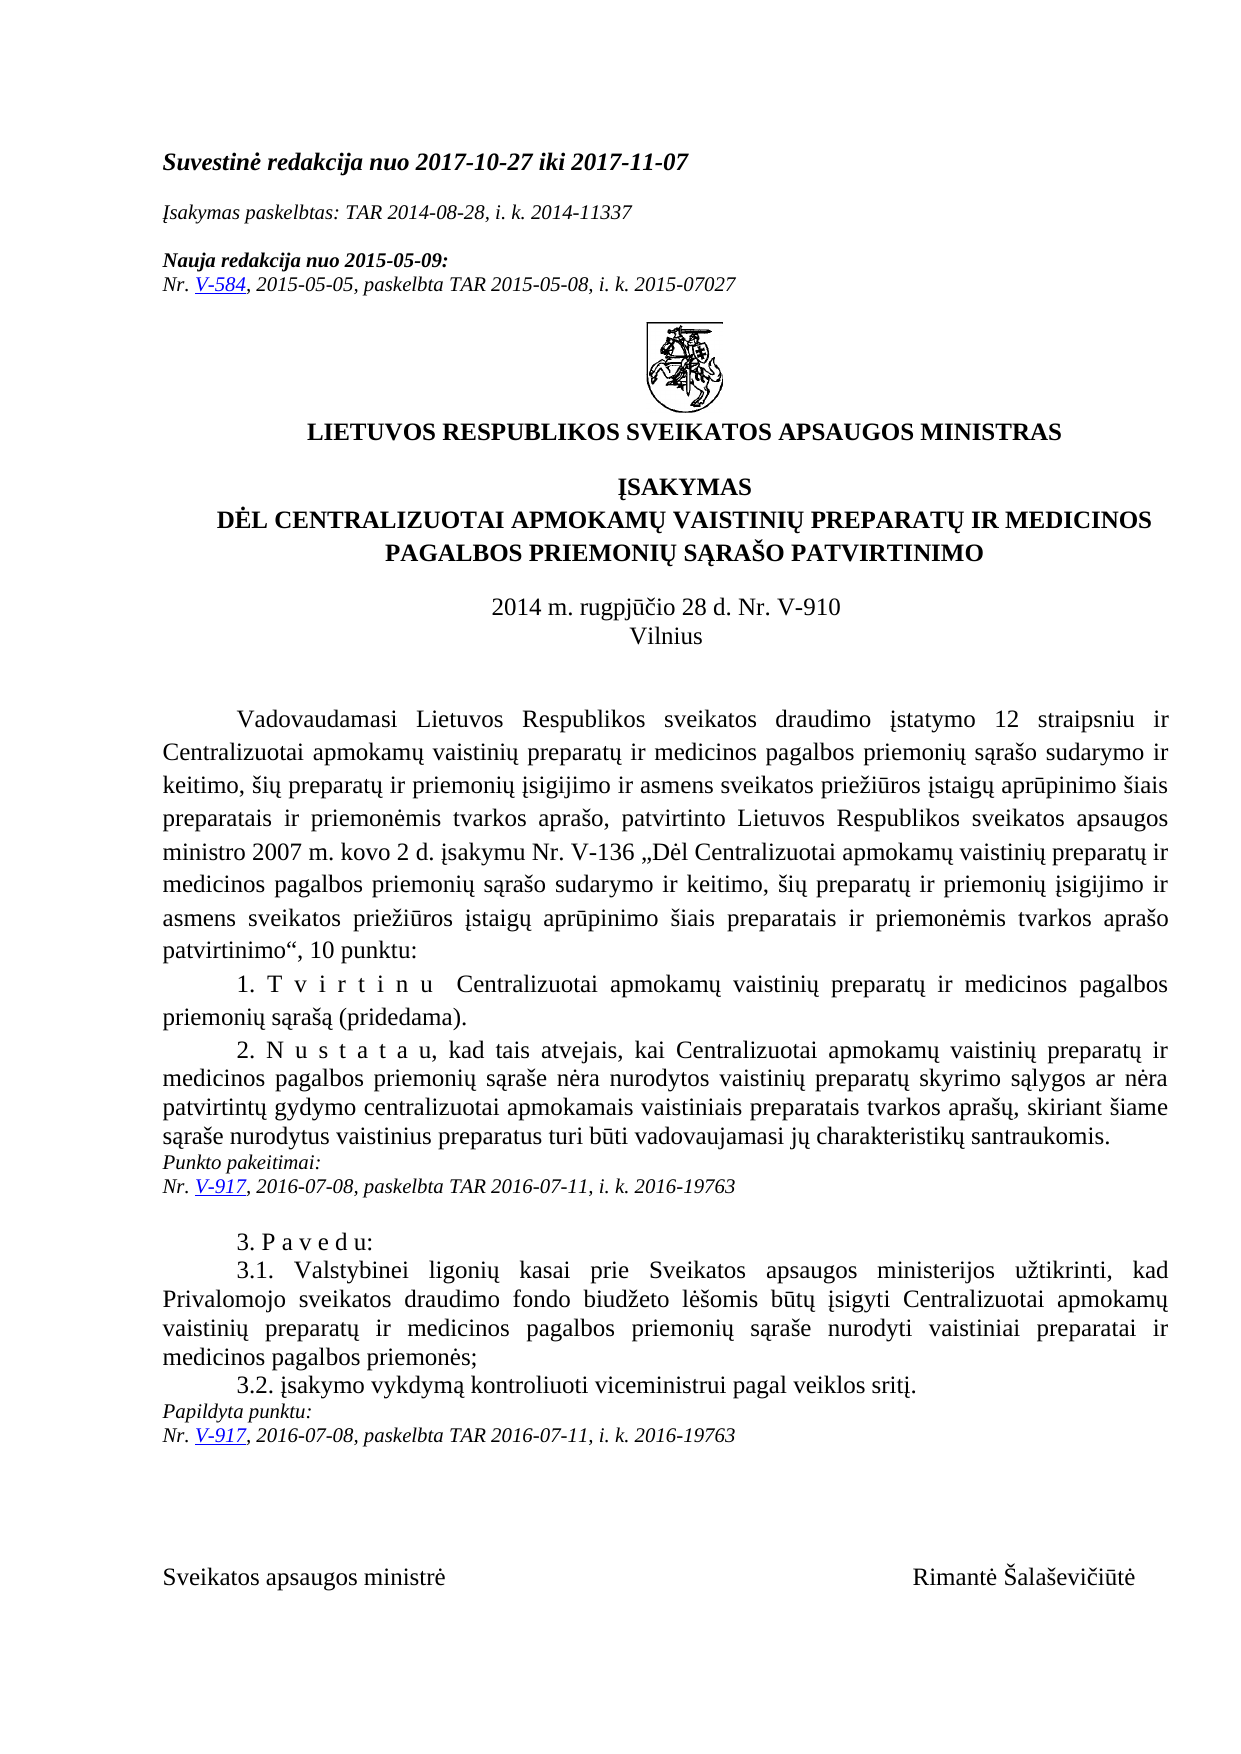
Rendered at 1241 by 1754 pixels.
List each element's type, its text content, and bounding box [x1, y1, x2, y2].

text Nr. V-917, 2016-07-08, paskelbta TAR 2016-07-11, i. k. 2016-19763 [162, 1423, 1169, 1447]
text Vilnius [162, 621, 1169, 650]
text 3.1. Valstybinei ligonių kasai prie Sveikatos apsaugos ministerijos užtikrinti, kad Privalomojo sveikatos draudimo fondo biudžeto lėšomis būtų įsigyti Centralizuotai apmokamų vaistinių preparatų ir medicinos pagalbos priemonių sąraše nurodyti vaistiniai preparatai ir medicinos pagalbos priemonės; [162, 1255, 1169, 1370]
text 3. P a v e d u: [236, 1227, 1169, 1255]
text 2. N u s t a t a u, kad tais atvejais, kai Centralizuotai apmokamų vaistinių preparatų ir medicinos pagalbos priemonių sąraše nėra nurodytos vaistinių preparatų skyrimo sąlygos ar nėra patvirtintų gydymo centralizuotai apmokamais vaistiniais preparatais tvarkos aprašų, skiriant šiame sąraše nurodytus vaistinius preparatus turi būti vadovaujamasi jų charakteristikų santraukomis. [162, 1035, 1169, 1150]
text Įsakymas paskelbtas: TAR 2014-08-28, i. k. 2014-11337 [162, 200, 1169, 224]
text Nr. V-584, 2015-05-05, paskelbta TAR 2015-05-08, i. k. 2015-07027 [162, 272, 1169, 296]
text LIETUVOS RESPUBLIKOS SVEIKATOS APSAUGOS MINISTRAS [200, 417, 1169, 446]
text 3.2. įsakymo vykdymą kontroliuoti viceministrui pagal veiklos sritį. [162, 1370, 1169, 1399]
text 1. T v i r t i n u Centralizuotai apmokamų vaistinių preparatų ir medicinos pagalbos priemonių sąrašą (pridedama). [162, 969, 1169, 1030]
text Punkto pakeitimai: [162, 1150, 1169, 1174]
text Vadovaudamasi Lietuvos Respublikos sveikatos draudimo įstatymo 12 straipsniu ir Centralizuotai apmokamų vaistinių preparatų ir medicinos pagalbos priemonių sąrašo sudarymo ir keitimo, šių preparatų ir priemonių įsigijimo ir asmens sveikatos priežiūros įstaigų aprūpinimo šiais preparatais ir priemonėmis tvarkos aprašo, patvirtinto Lietuvos Respublikos sveikatos apsaugos ministro 2007 m. kovo 2 d. įsakymu Nr. V-136 „Dėl Centralizuotai apmokamų vaistinių preparatų ir medicinos pagalbos priemonių sąrašo sudarymo ir keitimo, šių preparatų ir priemonių įsigijimo ir asmens sveikatos priežiūros įstaigų aprūpinimo šiais preparatais ir priemonėmis tvarkos aprašo patvirtinimo“, 10 punktu: [162, 704, 1169, 964]
text 2014 m. rugpjūčio 28 d. Nr. V-910 [162, 592, 1169, 621]
text DĖL CENTRALIZUOTAI APMOKAMŲ VAISTINIŲ PREPARATŲ IR MEDICINOS PAGALBOS PRIEMONIŲ SĄRAŠO PATVIRTINIMO [200, 505, 1169, 567]
text Nr. V-917, 2016-07-08, paskelbta TAR 2016-07-11, i. k. 2016-19763 [162, 1174, 1169, 1198]
text Papildyta punktu: [162, 1399, 1169, 1423]
text Sveikatos apsaugos ministrė Rimantė Šalaševičiūtė [162, 1562, 1169, 1591]
text ĮSAKYMAS [200, 472, 1169, 501]
text Nauja redakcija nuo 2015-05-09: [162, 248, 1169, 272]
text Suvestinė redakcija nuo 2017-10-27 iki 2017-11-07 [162, 147, 1169, 176]
